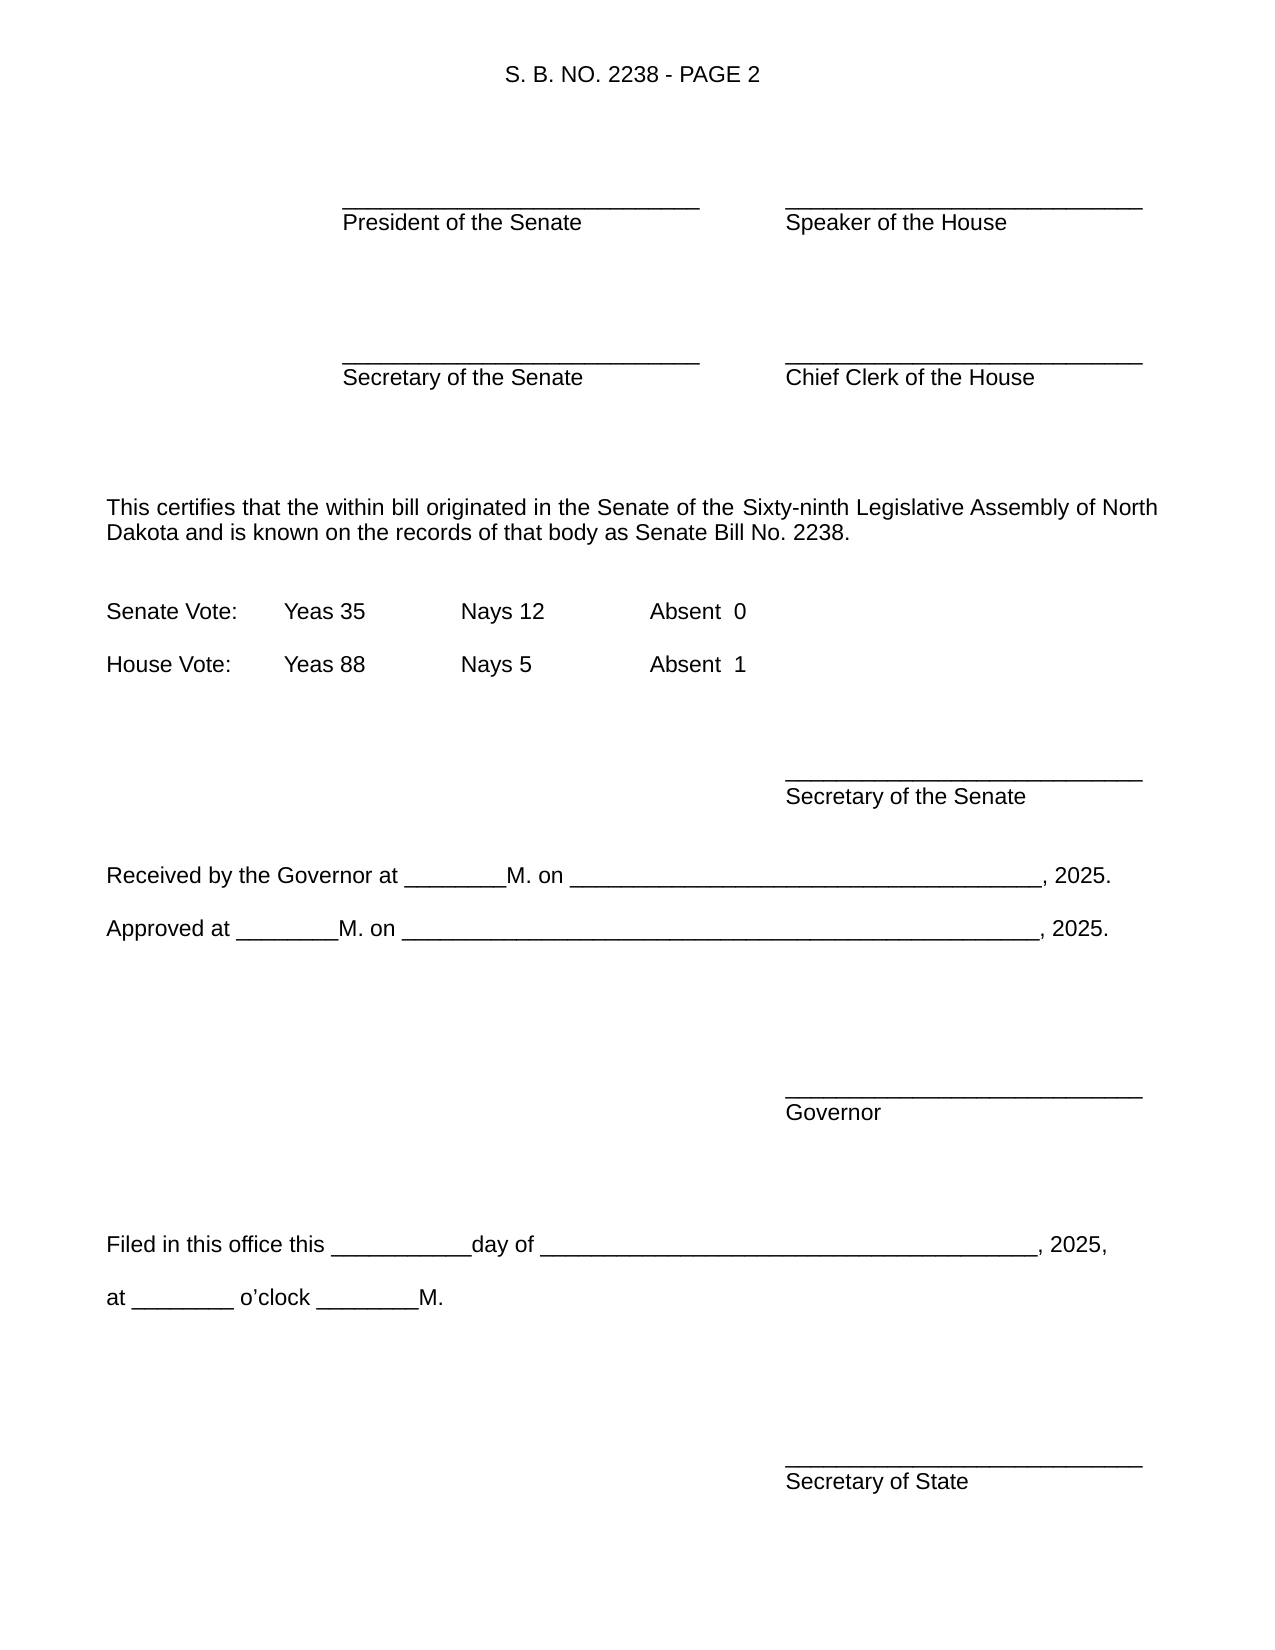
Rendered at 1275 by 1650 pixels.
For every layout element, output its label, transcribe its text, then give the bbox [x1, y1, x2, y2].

text Secretary of State [106, 1468, 1158, 1494]
text President of the Senate Speaker of the House [106, 211, 1158, 236]
text ____________________________ ____________________________ [106, 341, 1158, 366]
text ____________________________ [106, 1073, 1158, 1099]
text Secretary of the Senate Chief Clerk of the House [106, 366, 1158, 391]
text This certifies that the within bill originated in the Senate of the Sixty-ninth Legislative Assembly of North Dakota and is known on the records of that body as Senate Bill No. 2238. [106, 496, 1158, 546]
text Received by the Governor at ________M. on _____________________________________, 2025. [106, 862, 1158, 888]
text Secretary of the Senate [106, 783, 1158, 809]
text ____________________________ [106, 1442, 1158, 1468]
text at ________ o’clock ________M. [106, 1283, 1158, 1310]
text Senate Vote: Yeas 35 Nays 12 Absent 0 [106, 598, 1158, 625]
text Governor [106, 1099, 1158, 1125]
text Filed in this office this ___________day of _______________________________________, 2025, [106, 1231, 1158, 1257]
text ____________________________ [106, 756, 1158, 783]
text ____________________________ ____________________________ [106, 186, 1158, 211]
text Approved at ________M. on __________________________________________________, 2025. [106, 914, 1158, 941]
text House Vote: Yeas 88 Nays 5 Absent 1 [106, 651, 1158, 677]
